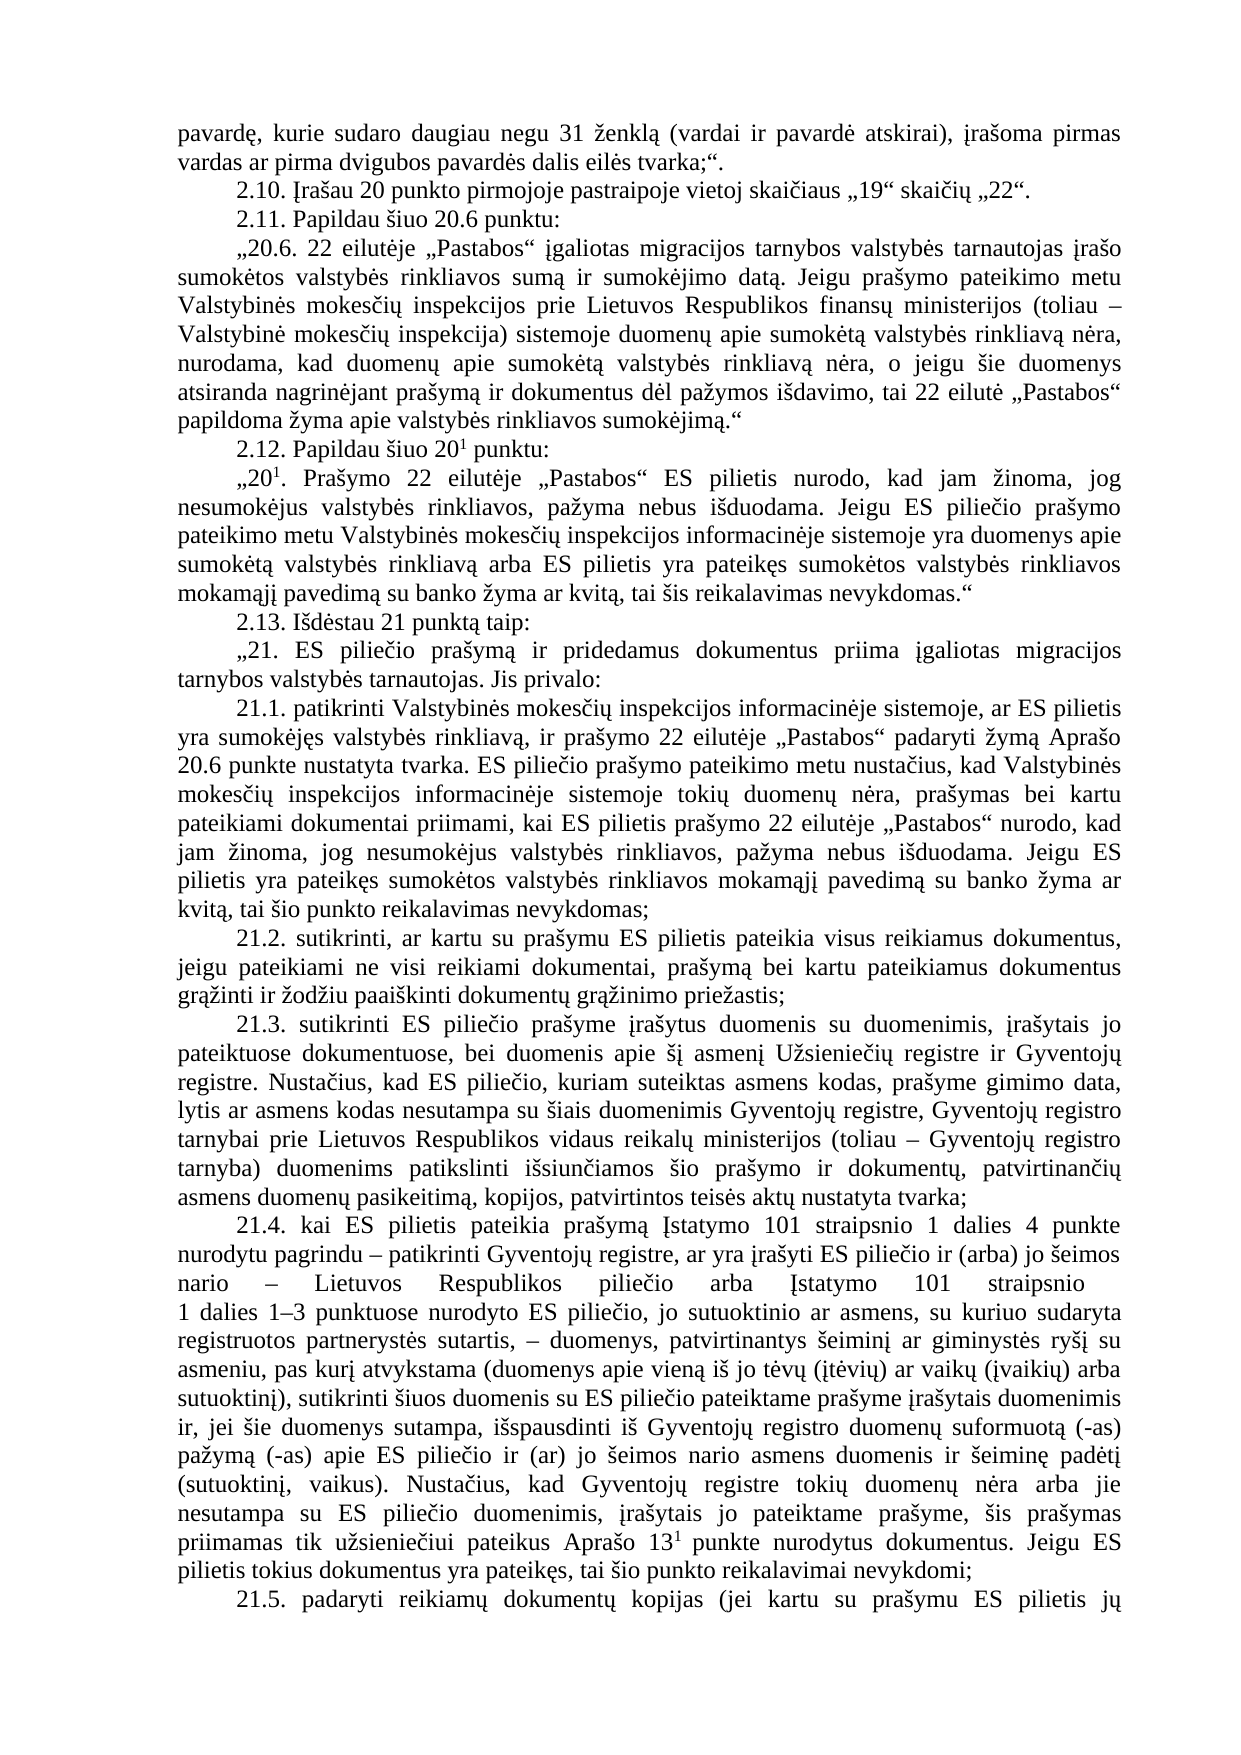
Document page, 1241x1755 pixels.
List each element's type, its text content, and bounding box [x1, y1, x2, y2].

text 2.12. Papildau šiuo 201 punktu: [177, 434, 1122, 463]
text 2.13. Išdėstau 21 punktą taip: [177, 607, 1122, 636]
text 2.10. Įrašau 20 punkto pirmojoje pastraipoje vietoj skaičiaus „19“ skaičių „22“. [177, 176, 1122, 204]
text 21.1. patikrinti Valstybinės mokesčių inspekcijos informacinėje sistemoje, ar ES pilietis yra sumokėjęs valstybės rinkliavą, ir prašymo 22 eilutėje „Pastabos“ padaryti žymą Aprašo 20.6 punkte nustatyta tvarka. ES piliečio prašymo pateikimo metu nustačius, kad Valstybinės mokesčių inspekcijos informacinėje sistemoje tokių duomenų nėra, prašymas bei kartu pateikiami dokumentai priimami, kai ES pilietis prašymo 22 eilutėje „Pastabos“ nurodo, kad jam žinoma, jog nesumokėjus valstybės rinkliavos, pažyma nebus išduodama. Jeigu ES pilietis yra pateikęs sumokėtos valstybės rinkliavos mokamąjį pavedimą su banko žyma ar kvitą, tai šio punkto reikalavimas nevykdomas; [177, 693, 1122, 923]
text „21. ES piliečio prašymą ir pridedamus dokumentus priima įgaliotas migracijos tarnybos valstybės tarnautojas. Jis privalo: [177, 636, 1122, 693]
text 21.5. padaryti reikiamų dokumentų kopijas (jei kartu su prašymu ES pilietis jų [177, 1584, 1122, 1613]
text 21.4. kai ES pilietis pateikia prašymą Įstatymo 101 straipsnio 1 dalies 4 punkte nurodytu pagrindu – patikrinti Gyventojų registre, ar yra įrašyti ES piliečio ir (arba) jo šeimos nario – Lietuvos Respublikos piliečio arba Įstatymo 101 straipsnio 1 dalies 1–3 punktuose nurodyto ES piliečio, jo sutuoktinio ar asmens, su kuriuo sudaryta registruotos partnerystės sutartis, – duomenys, patvirtinantys šeiminį ar giminystės ryšį su asmeniu, pas kurį atvykstama (duomenys apie vieną iš jo tėvų (įtėvių) ar vaikų (įvaikių) arba sutuoktinį), sutikrinti šiuos duomenis su ES piliečio pateiktame prašyme įrašytais duomenimis ir, jei šie duomenys sutampa, išspausdinti iš Gyventojų registro duomenų suformuotą (-as) pažymą (-as) apie ES piliečio ir (ar) jo šeimos nario asmens duomenis ir šeiminę padėtį (sutuoktinį, vaikus). Nustačius, kad Gyventojų registre tokių duomenų nėra arba jie nesutampa su ES piliečio duomenimis, įrašytais jo pateiktame prašyme, šis prašymas priimamas tik užsieniečiui pateikus Aprašo 131 punkte nurodytus dokumentus. Jeigu ES pilietis tokius dokumentus yra pateikęs, tai šio punkto reikalavimai nevykdomi; [177, 1211, 1122, 1584]
text „20.6. 22 eilutėje „Pastabos“ įgaliotas migracijos tarnybos valstybės tarnautojas įrašo sumokėtos valstybės rinkliavos sumą ir sumokėjimo datą. Jeigu prašymo pateikimo metu Valstybinės mokesčių inspekcijos prie Lietuvos Respublikos finansų ministerijos (toliau – Valstybinė mokesčių inspekcija) sistemoje duomenų apie sumokėtą valstybės rinkliavą nėra, nurodama, kad duomenų apie sumokėtą valstybės rinkliavą nėra, o jeigu šie duomenys atsiranda nagrinėjant prašymą ir dokumentus dėl pažymos išdavimo, tai 22 eilutė „Pastabos“ papildoma žyma apie valstybės rinkliavos sumokėjimą.“ [177, 233, 1122, 434]
text 21.2. sutikrinti, ar kartu su prašymu ES pilietis pateikia visus reikiamus dokumentus, jeigu pateikiami ne visi reikiami dokumentai, prašymą bei kartu pateikiamus dokumentus grąžinti ir žodžiu paaiškinti dokumentų grąžinimo priežastis; [177, 923, 1122, 1009]
text „201. Prašymo 22 eilutėje „Pastabos“ ES pilietis nurodo, kad jam žinoma, jog nesumokėjus valstybės rinkliavos, pažyma nebus išduodama. Jeigu ES piliečio prašymo pateikimo metu Valstybinės mokesčių inspekcijos informacinėje sistemoje yra duomenys apie sumokėtą valstybės rinkliavą arba ES pilietis yra pateikęs sumokėtos valstybės rinkliavos mokamąjį pavedimą su banko žyma ar kvitą, tai šis reikalavimas nevykdomas.“ [177, 463, 1122, 607]
text 21.3. sutikrinti ES piliečio prašyme įrašytus duomenis su duomenimis, įrašytais jo pateiktuose dokumentuose, bei duomenis apie šį asmenį Užsieniečių registre ir Gyventojų registre. Nustačius, kad ES piliečio, kuriam suteiktas asmens kodas, prašyme gimimo data, lytis ar asmens kodas nesutampa su šiais duomenimis Gyventojų registre, Gyventojų registro tarnybai prie Lietuvos Respublikos vidaus reikalų ministerijos (toliau – Gyventojų registro tarnyba) duomenims patikslinti išsiunčiamos šio prašymo ir dokumentų, patvirtinančių asmens duomenų pasikeitimą, kopijos, patvirtintos teisės aktų nustatyta tvarka; [177, 1009, 1122, 1211]
text 2.11. Papildau šiuo 20.6 punktu: [177, 204, 1122, 233]
text pavardę, kurie sudaro daugiau negu 31 ženklą (vardai ir pavardė atskirai), įrašoma pirmas vardas ar pirma dvigubos pavardės dalis eilės tvarka;“. [177, 118, 1122, 176]
